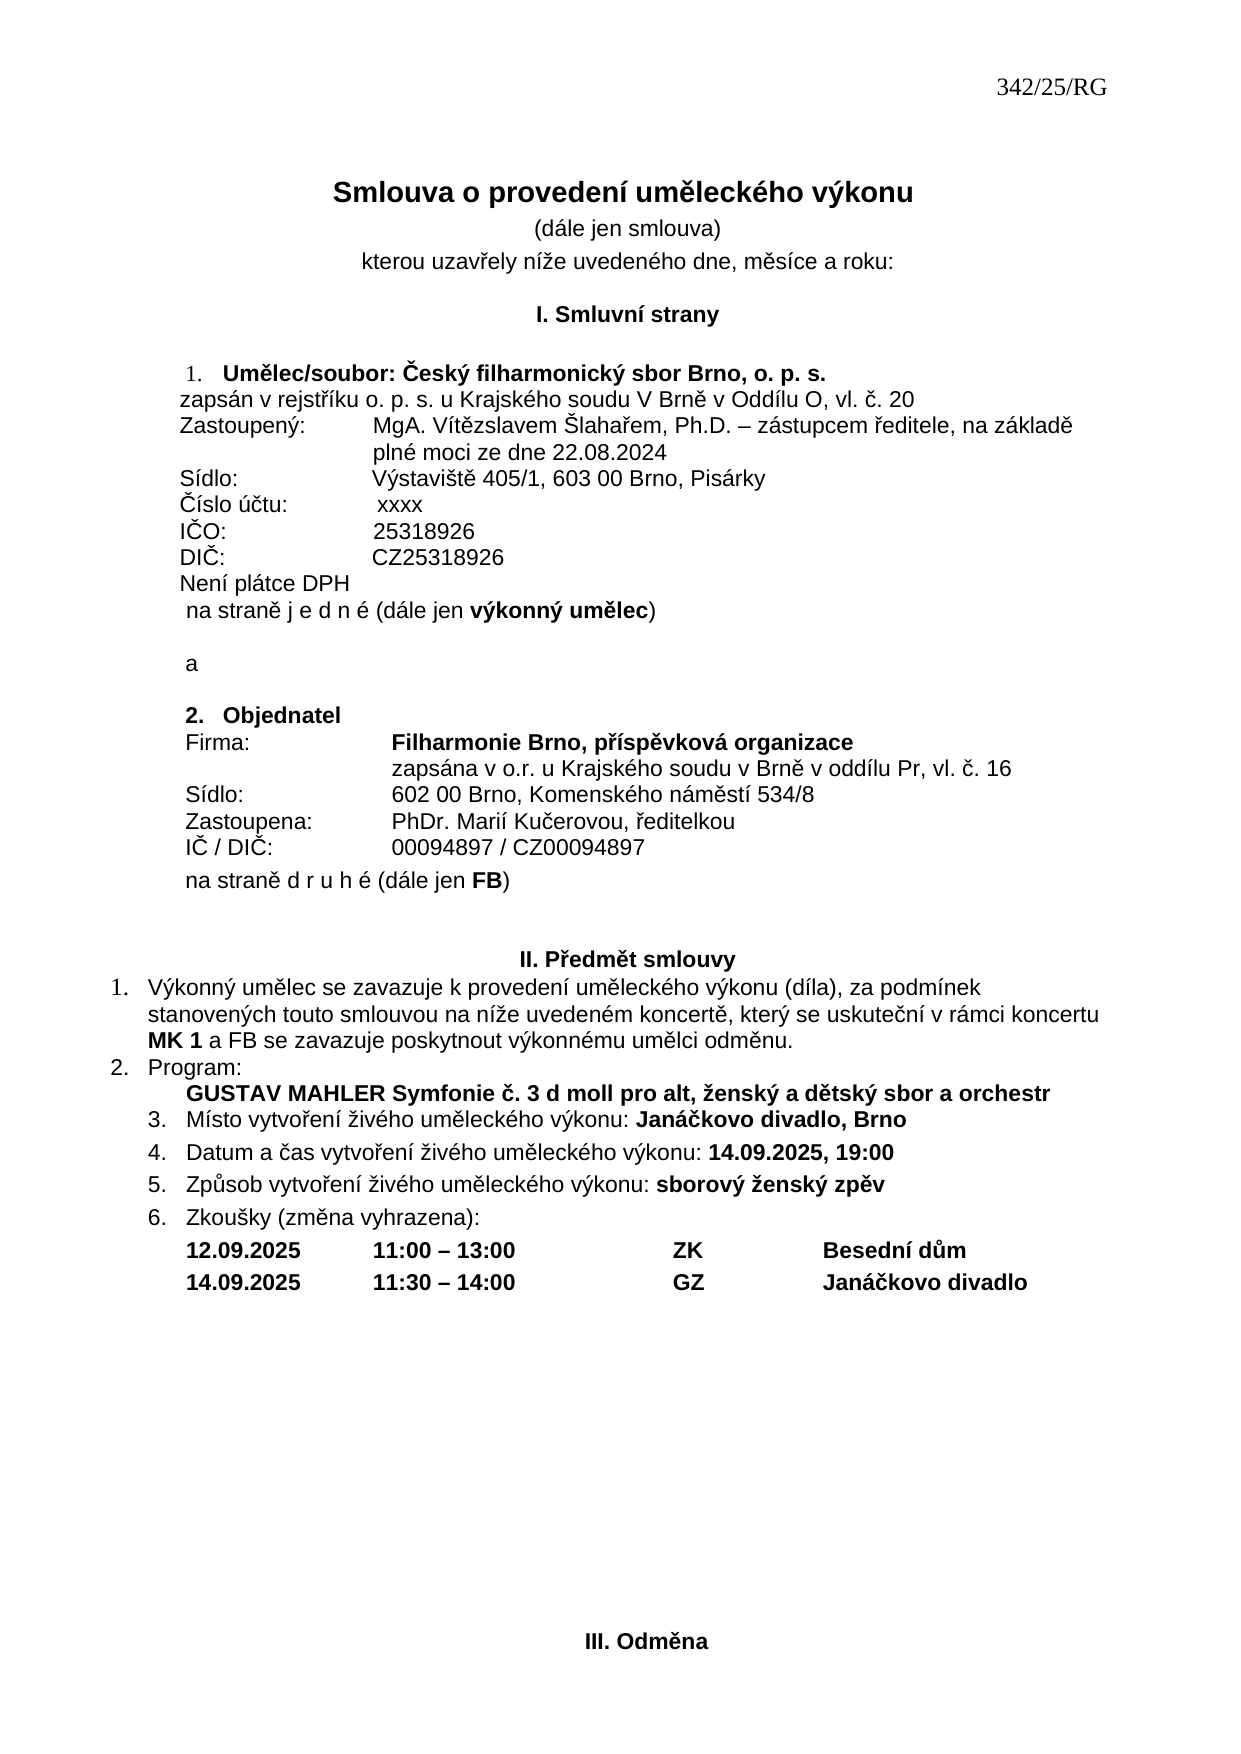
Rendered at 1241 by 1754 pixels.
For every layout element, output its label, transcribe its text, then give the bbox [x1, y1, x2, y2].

text 4. Datum a čas vytvoření živého uměleckého výkonu: 14.09.2025, 19:00 [148, 1139, 1107, 1165]
text DIČ: CZ25318926 [148, 544, 1107, 570]
text kterou uzavřely níže uvedeného dne, měsíce a roku: [148, 248, 1107, 274]
text I. Smluvní strany [148, 301, 1107, 327]
text 3. Místo vytvoření živého uměleckého výkonu: Janáčkovo divadlo, Brno [148, 1106, 1107, 1132]
text Firma: Filharmonie Brno, příspěvková organizace [148, 728, 1107, 755]
text 12.09.2025 11:00 – 13:00 ZK Besední dům [148, 1237, 1107, 1263]
text zapsán v rejstříku o. p. s. u Krajského soudu V Brně v Oddílu O, vl. č. 20 [148, 386, 1107, 412]
text Číslo účtu: xxxx [148, 491, 1107, 518]
text Není plátce DPH [148, 570, 1107, 597]
text na straně j e d n é (dále jen výkonný umělec) [148, 597, 1107, 623]
text 6. Zkoušky (změna vyhrazena): [148, 1204, 1107, 1230]
text Zastoupena: PhDr. Marií Kučerovou, ředitelkou [148, 808, 1107, 834]
text zapsána v o.r. u Krajského soudu v Brně v oddílu Pr, vl. č. 16 [91, 755, 1107, 781]
text 14.09.2025 11:30 – 14:00 GZ Janáčkovo divadlo [148, 1269, 1107, 1296]
text II. Předmět smlouvy [148, 946, 1107, 972]
text Smlouva o provedení uměleckého výkonu [148, 175, 1107, 209]
list Výkonný umělec se zavazuje k provedení uměleckého výkonu (díla), za podmínek stanovených touto smlouvou na níže uvedeném koncertě, který se uskuteční v rámci koncertu MK 1 a FB se zavazuje poskytnout výkonnému umělci odměnu. [110, 972, 1107, 1053]
text Sídlo: Výstaviště 405/1, 603 00 Brno, Pisárky [148, 465, 1107, 491]
text 5. Způsob vytvoření živého uměleckého výkonu: sborový ženský zpěv [148, 1171, 1107, 1198]
text na straně d r u h é (dále jen FB) [148, 867, 1107, 893]
text GUSTAV MAHLER Symfonie č. 3 d moll pro alt, ženský a dětský sbor a orchestr [148, 1080, 1107, 1106]
text (dále jen smlouva) [148, 215, 1107, 242]
list Objednatel [185, 702, 1107, 728]
text IČ / DIČ: 00094897 / CZ00094897 [148, 834, 1107, 860]
text a [148, 649, 1107, 676]
list Program: [110, 1053, 1107, 1080]
text Sídlo: 602 00 Brno, Komenského náměstí 534/8 [148, 781, 1107, 808]
text Zastoupený: MgA. Vítězslavem Šlahařem, Ph.D. – zástupcem ředitele, na základě plné moci ze dne 22.08.2024 [148, 412, 1107, 465]
list Umělec/soubor: Český filharmonický sbor Brno, o. p. s. [185, 359, 1107, 386]
text IČO: 25318926 [148, 518, 1107, 544]
text III. Odměna [185, 1628, 1107, 1654]
